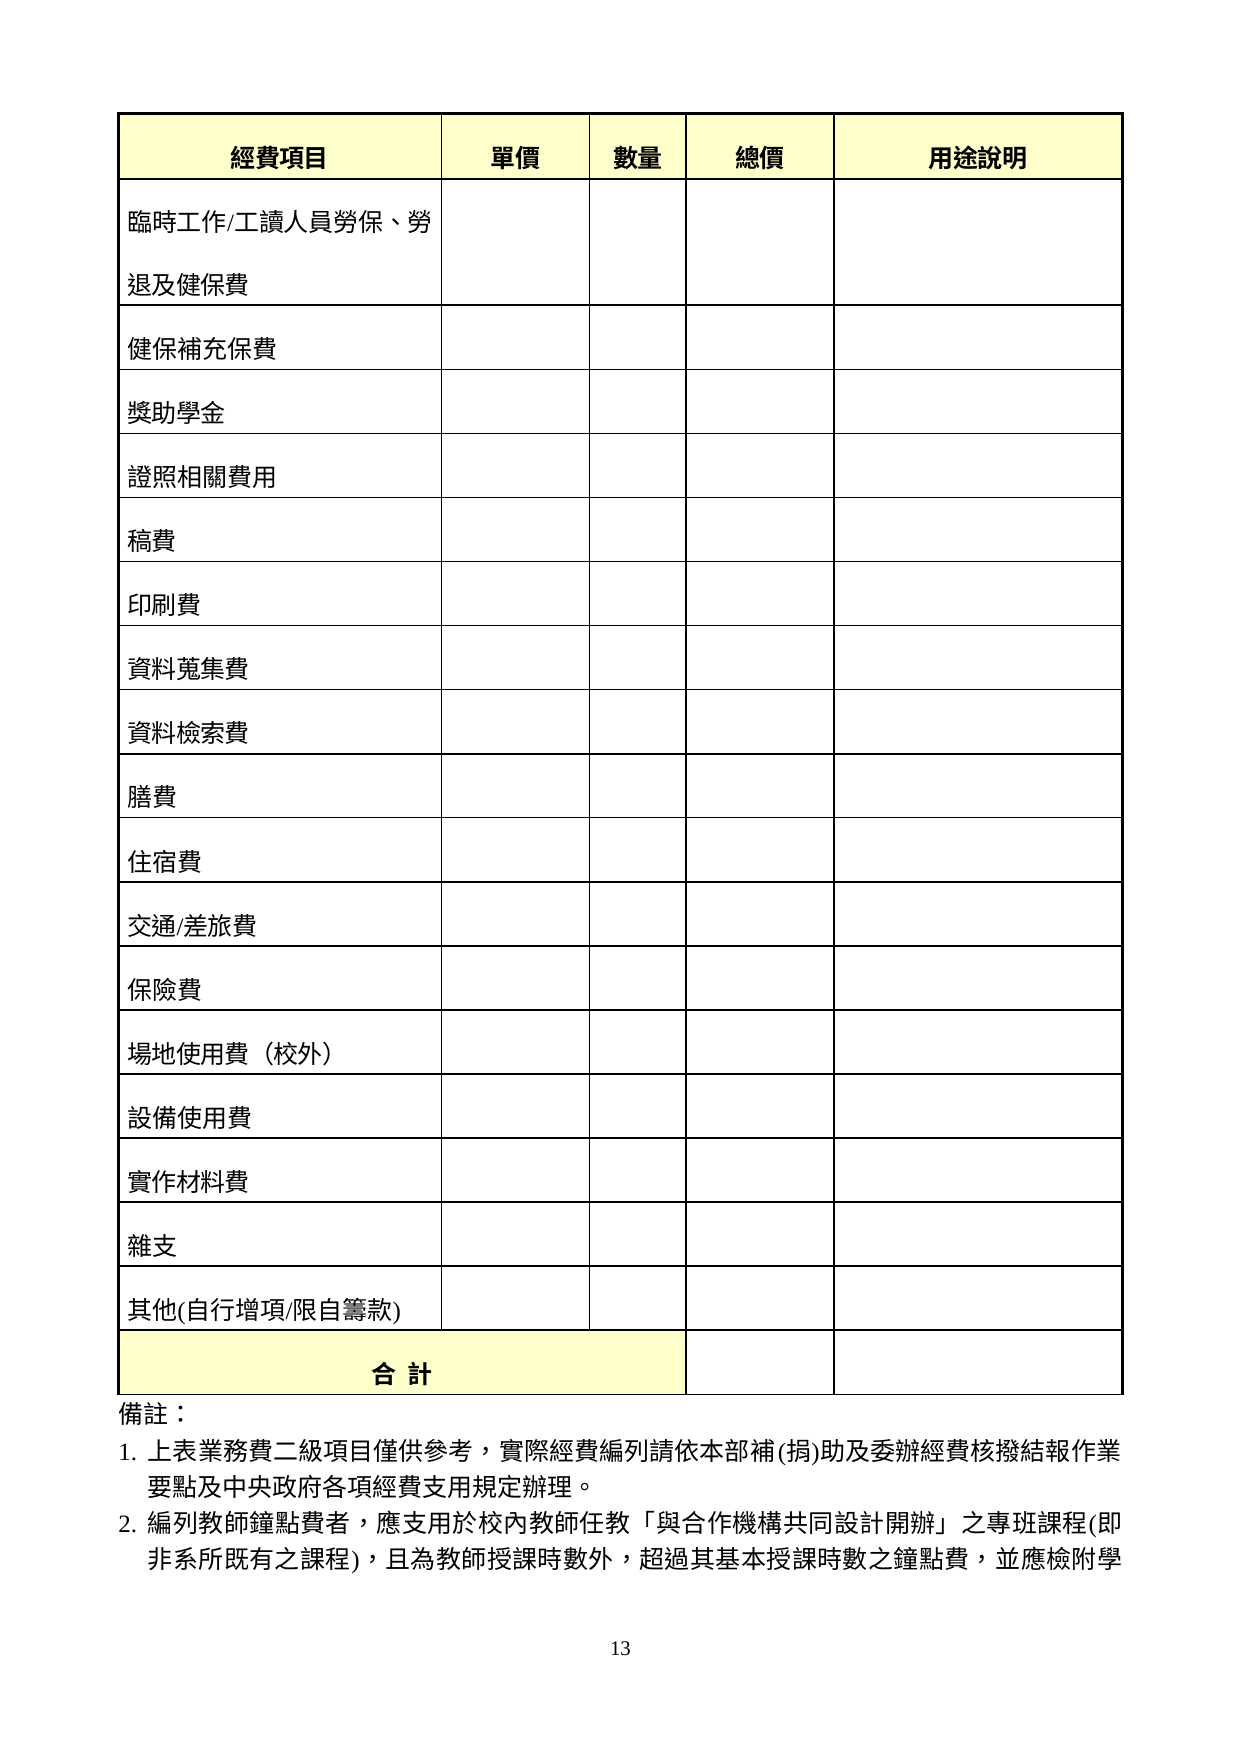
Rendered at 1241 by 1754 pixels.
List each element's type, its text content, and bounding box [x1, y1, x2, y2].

table_cell 其他(自行增項/限自籌款) [120, 1267, 441, 1329]
table_cell 住宿費 [120, 818, 441, 881]
table_cell [590, 1139, 685, 1201]
table_cell 資料檢索費 [120, 690, 441, 753]
table_cell [590, 434, 685, 497]
table_cell [590, 626, 685, 689]
table_cell [687, 1139, 833, 1201]
table_cell [687, 1331, 833, 1393]
table_cell [442, 1075, 589, 1137]
table_cell [835, 626, 1121, 689]
table_cell [687, 434, 833, 497]
table_cell 稿費 [120, 498, 441, 561]
table_cell [835, 180, 1121, 304]
table_cell [835, 306, 1121, 368]
table_cell 保險費 [120, 947, 441, 1009]
table_cell [590, 755, 685, 817]
table_cell [687, 818, 833, 881]
table_cell 實作材料費 [120, 1139, 441, 1201]
table_cell [687, 1267, 833, 1329]
table_header 數量 [590, 115, 685, 178]
table_header 單價 [442, 115, 589, 178]
table_header 用途說明 [835, 115, 1121, 178]
table_cell 資料蒐集費 [120, 626, 441, 689]
table_cell [590, 1075, 685, 1137]
table_cell [687, 498, 833, 561]
table_cell [835, 947, 1121, 1009]
table_cell [442, 818, 589, 881]
table_cell [835, 1331, 1121, 1393]
table_cell [442, 690, 589, 753]
table_cell [442, 498, 589, 561]
table_cell [590, 1267, 685, 1329]
table_cell [442, 434, 589, 497]
text 備註： [118, 1395, 1122, 1431]
table_cell [835, 562, 1121, 625]
table_cell [835, 1139, 1121, 1201]
table_cell [590, 498, 685, 561]
table_cell [835, 1011, 1121, 1073]
table_cell [442, 1267, 589, 1329]
table_cell [442, 1139, 589, 1201]
table_cell [687, 1011, 833, 1073]
table_cell [687, 626, 833, 689]
table_cell [687, 883, 833, 945]
table_cell [590, 883, 685, 945]
table_cell [442, 755, 589, 817]
table_cell 交通/差旅費 [120, 883, 441, 945]
table_cell [835, 755, 1121, 817]
table_cell [687, 562, 833, 625]
table_cell [590, 562, 685, 625]
table_cell [687, 690, 833, 753]
table_cell [687, 755, 833, 817]
table_header 總價 [687, 115, 833, 178]
table_cell [590, 947, 685, 1009]
table_cell 臨時工作/工讀人員勞保、勞退及健保費 [120, 180, 441, 304]
table_cell [442, 370, 589, 432]
table_cell [835, 1075, 1121, 1137]
table_cell [442, 306, 589, 368]
table_cell 雜支 [120, 1203, 441, 1265]
table_cell [835, 1267, 1121, 1329]
table_cell [687, 180, 833, 304]
table_cell [442, 626, 589, 689]
table_cell [835, 434, 1121, 497]
table_cell [590, 1203, 685, 1265]
table_cell 證照相關費用 [120, 434, 441, 497]
table_cell 印刷費 [120, 562, 441, 625]
table_cell [835, 498, 1121, 561]
table_cell [687, 1203, 833, 1265]
list 編列教師鐘點費者，應支用於校內教師任教「與合作機構共同設計開辦」之專班課程(即非系所既有之課程)，且為教師授課時數外，超過其基本授課時數之鐘點費，並應檢附學 [118, 1504, 1122, 1576]
table_cell [835, 1203, 1121, 1265]
table_cell [590, 180, 685, 304]
table_cell [442, 1203, 589, 1265]
table_cell [835, 883, 1121, 945]
table_cell 設備使用費 [120, 1075, 441, 1137]
table_cell [687, 306, 833, 368]
table_cell [835, 370, 1121, 432]
list 上表業務費二級項目僅供參考，實際經費編列請依本部補(捐)助及委辦經費核撥結報作業要點及中央政府各項經費支用規定辦理。 [118, 1431, 1122, 1504]
table_cell [835, 690, 1121, 753]
table_cell 膳費 [120, 755, 441, 817]
table_cell 合 計 [120, 1331, 685, 1393]
table_cell [590, 690, 685, 753]
table_cell [687, 1075, 833, 1137]
table_cell [442, 1011, 589, 1073]
table_cell 場地使用費（校外） [120, 1011, 441, 1073]
table_cell [590, 306, 685, 368]
table_cell [442, 180, 589, 304]
table_cell 健保補充保費 [120, 306, 441, 368]
table_cell [590, 818, 685, 881]
table_cell [442, 883, 589, 945]
table_header 經費項目 [120, 115, 441, 178]
table_cell [835, 818, 1121, 881]
table_cell [590, 370, 685, 432]
table_cell 獎助學金 [120, 370, 441, 432]
table_cell [687, 370, 833, 432]
table_cell [687, 947, 833, 1009]
table_cell [590, 1011, 685, 1073]
table_cell [442, 947, 589, 1009]
table_cell [442, 562, 589, 625]
